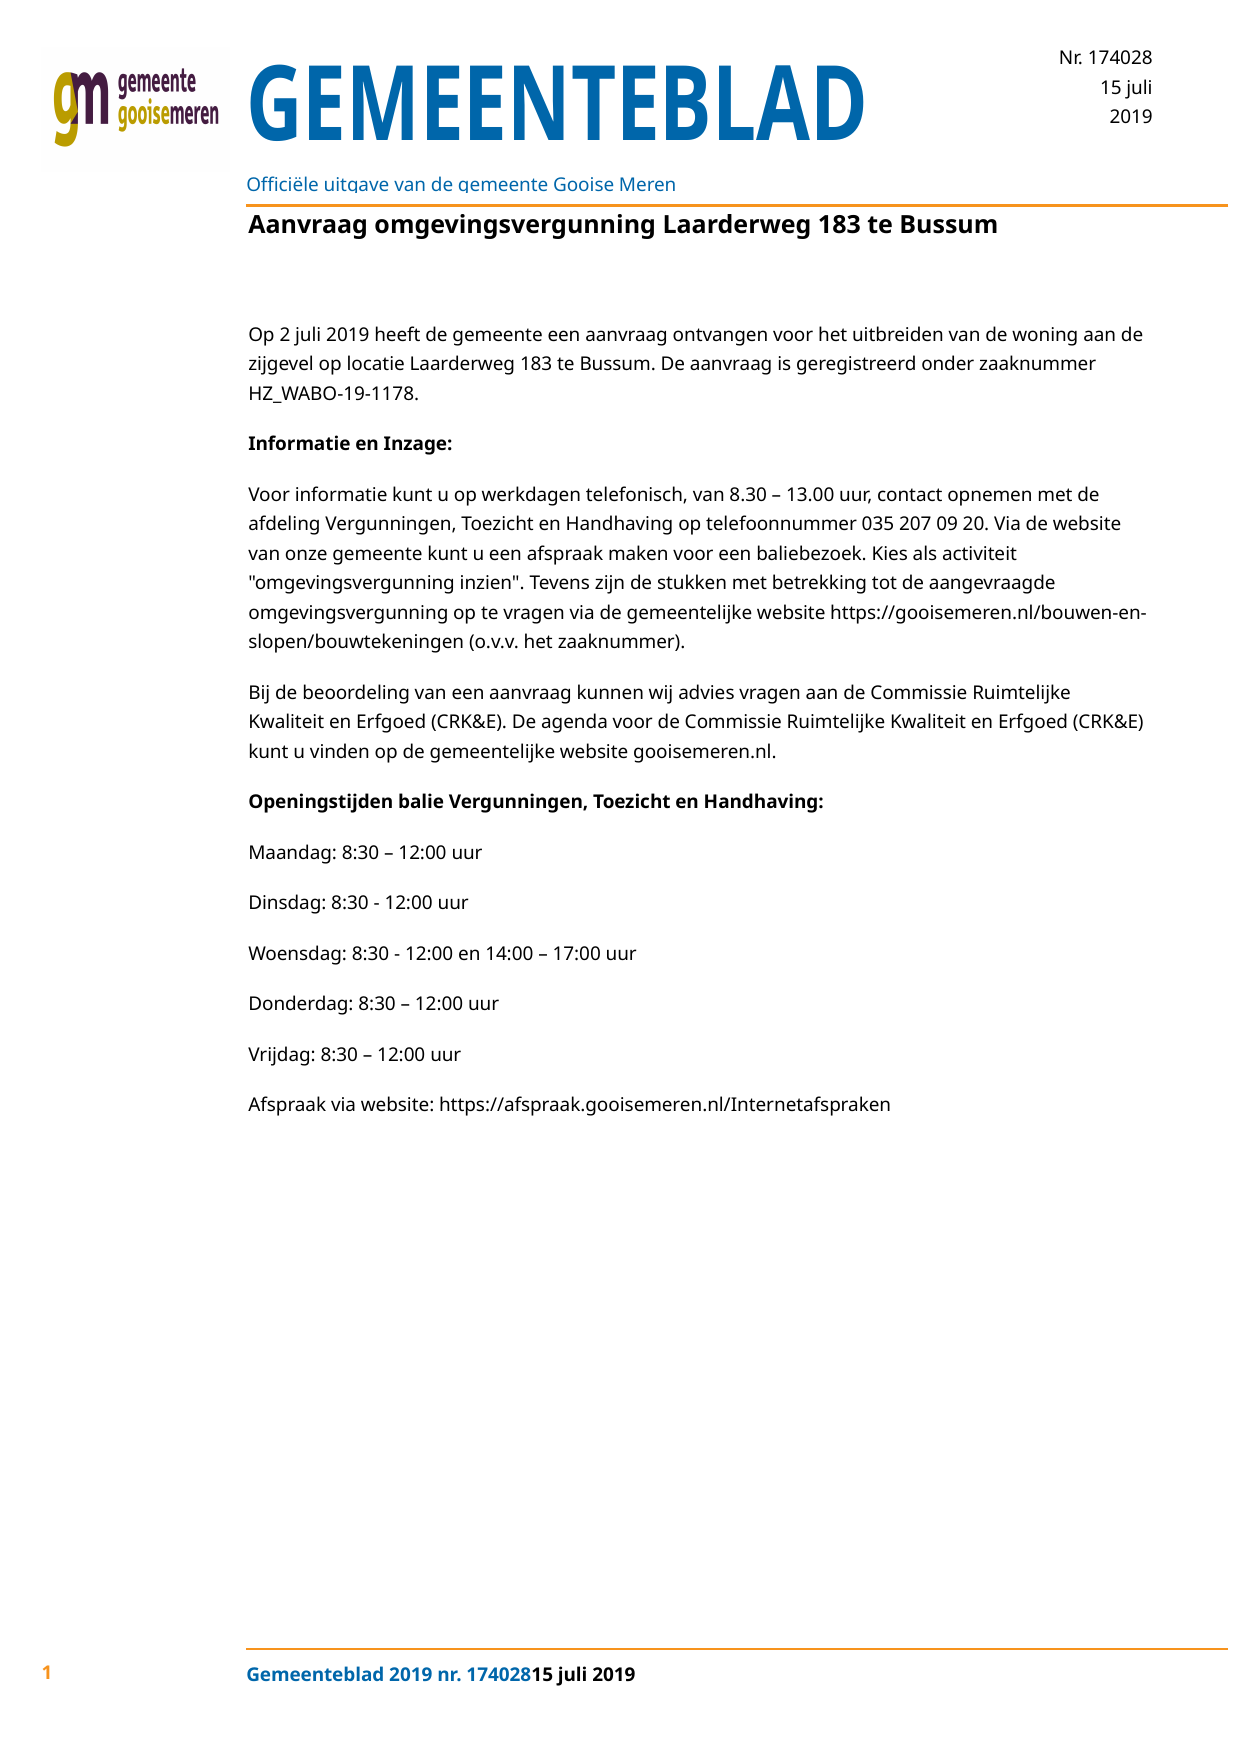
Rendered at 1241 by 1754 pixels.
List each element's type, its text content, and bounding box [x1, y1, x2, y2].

text Maandag: 8:30 – 12:00 uur [248, 839, 1152, 865]
text Afspraak via website: https://afspraak.gooisemeren.nl/Internetafspraken [248, 1091, 1152, 1117]
text Dinsdag: 8:30 - 12:00 uur [248, 889, 1152, 915]
picture [41, 47, 231, 172]
text Op 2 juli 2019 heeft de gemeente een aanvraag ontvangen voor het uitbreiden van de woning aan de zijgevel op locatie Laarderweg 183 te Bussum. De aanvraag is geregistreerd onder zaaknummer HZ_WABO-19-1178. [248, 321, 1152, 406]
text Aanvraag omgevingsvergunning Laarderweg 183 te Bussum [248, 207, 1152, 241]
text Voor informatie kunt u op werkdagen telefonisch, van 8.30 – 13.00 uur, contact opnemen met de afdeling Vergunningen, Toezicht en Handhaving op telefoonnummer 035 207 09 20. Via de website van onze gemeente kunt u een afspraak maken voor een baliebezoek. Kies als activiteit "omgevingsvergunning inzien". Tevens zijn de stukken met betrekking tot de aangevraagde omgevingsvergunning op te vragen via de gemeentelijke website https://gooisemeren.nl/bouwen-en-slopen/bouwtekeningen (o.v.v. het zaaknummer). [248, 481, 1152, 654]
text Openingstijden balie Vergunningen, Toezicht en Handhaving: [248, 789, 1152, 814]
text Vrijdag: 8:30 – 12:00 uur [248, 1041, 1152, 1066]
text Donderdag: 8:30 – 12:00 uur [248, 990, 1152, 1016]
text Bij de beoordeling van een aanvraag kunnen wij advies vragen aan de Commissie Ruimtelijke Kwaliteit en Erfgoed (CRK&E). De agenda voor de Commissie Ruimtelijke Kwaliteit en Erfgoed (CRK&E) kunt u vinden op de gemeentelijke website gooisemeren.nl. [248, 679, 1152, 764]
text Informatie en Inzage: [248, 430, 1152, 456]
text Woensdag: 8:30 - 12:00 en 14:00 – 17:00 uur [248, 940, 1152, 966]
